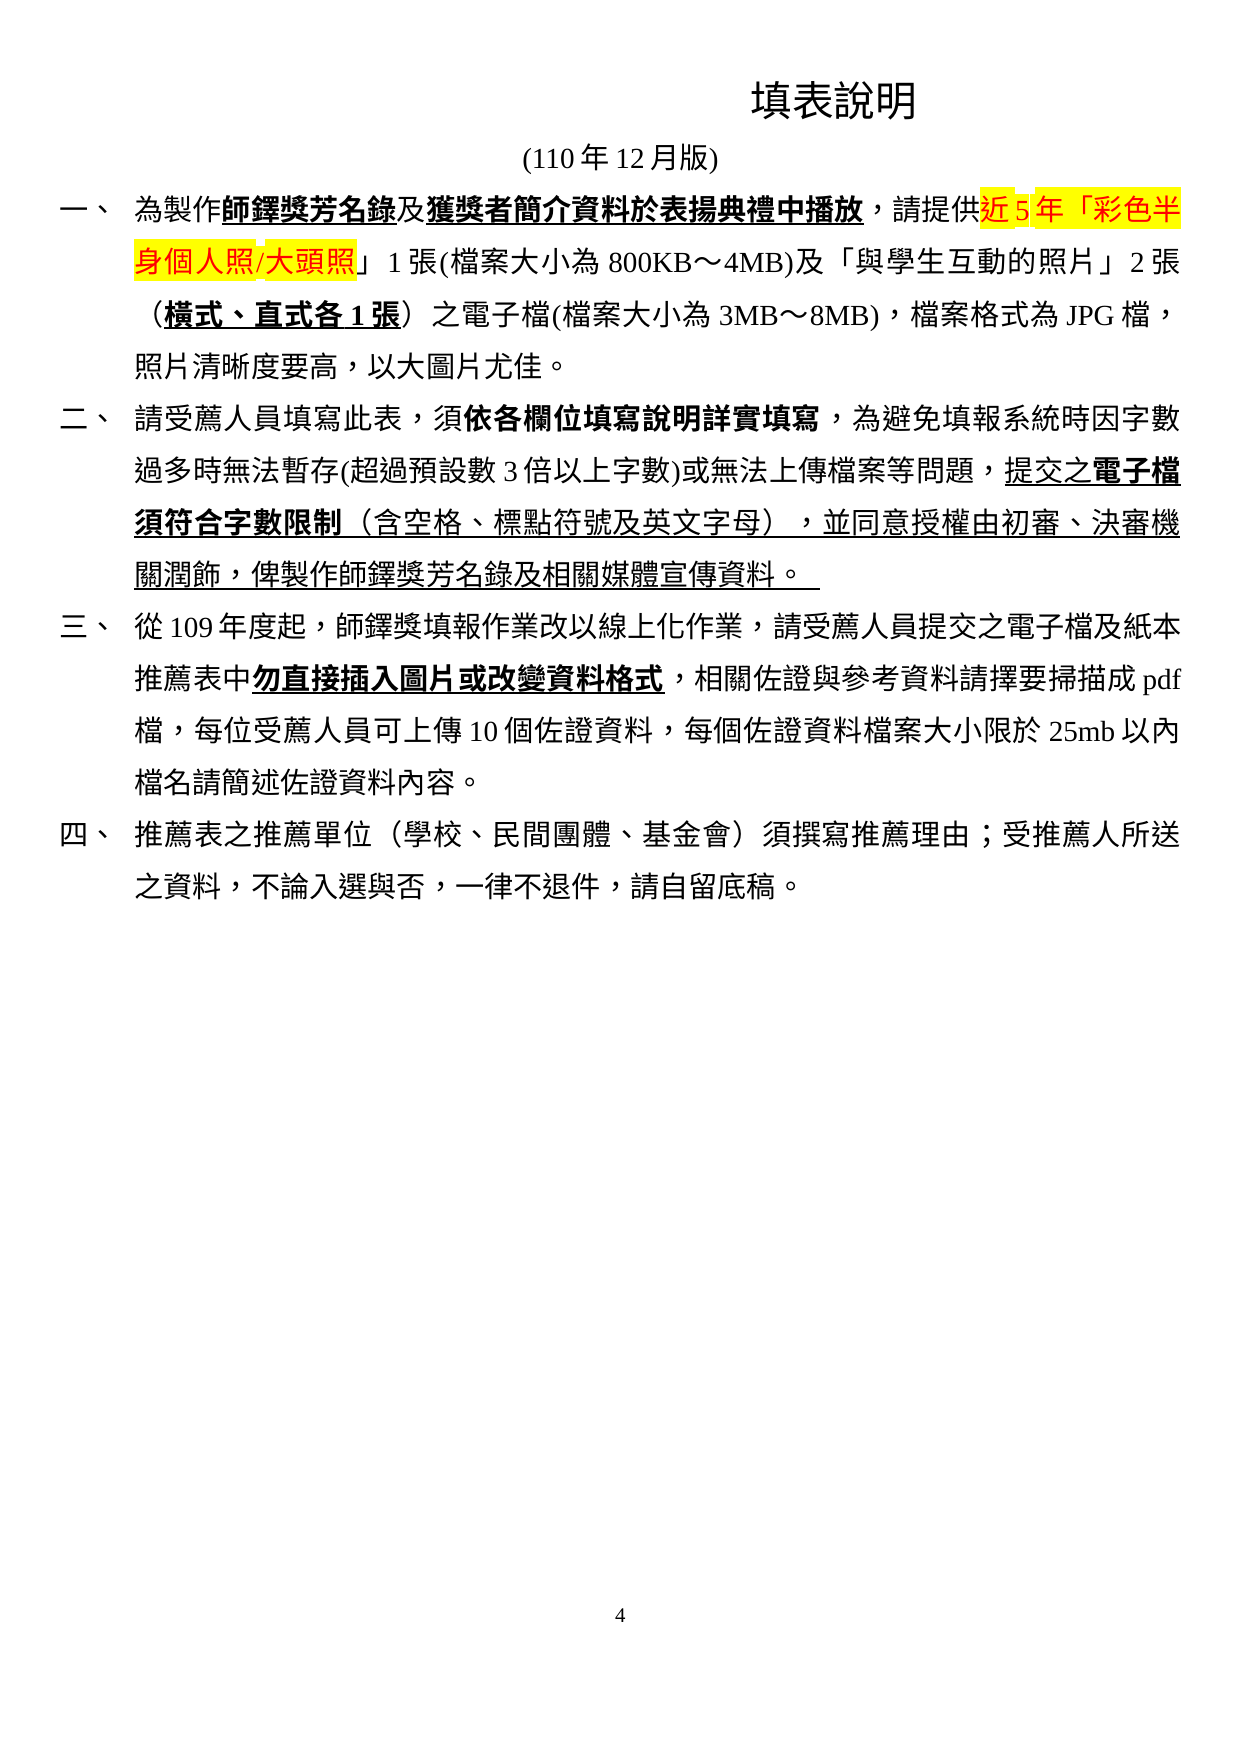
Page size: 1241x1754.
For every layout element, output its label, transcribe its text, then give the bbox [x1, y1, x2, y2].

list 推薦表之推薦單位（學校、民間團體、基金會）須撰寫推薦理由；受推薦人所送之資料，不論入選與否，一律不退件，請自留底稿。 [59, 804, 1181, 908]
list 從109年度起，師鐸獎填報作業改以線上化作業，請受薦人員提交之電子檔及紙本推薦表中勿直接插入圖片或改變資料格式，相關佐證與參考資料請擇要掃描成pdf檔，每位受薦人員可上傳10個佐證資料，每個佐證資料檔案大小限於25mb以內，檔名請簡述佐證資料內容。 [59, 596, 1181, 804]
list 請受薦人員填寫此表，須依各欄位填寫說明詳實填寫，為避免填報系統時因字數過多時無法暫存(超過預設數3倍以上字數)或無法上傳檔案等問題，提交之電子檔須符合字數限制（含空格、標點符號及英文字母），並同意授權由初審、決審機關潤飾，俾製作師鐸獎芳名錄及相關媒體宣傳資料。 [59, 387, 1181, 596]
list 為製作師鐸獎芳名錄及獲獎者簡介資料於表揚典禮中播放，請提供近5年「彩色半身個人照/大頭照」1張(檔案大小為800KB～4MB)及「與學生互動的照片」2張（橫式、直式各1張）之電子檔(檔案大小為 3MB～8MB)，檔案格式為JPG檔，照片清晰度要高，以大圖片尤佳。 [59, 179, 1181, 387]
text 填表說明 (110年12月版) [59, 75, 1181, 179]
